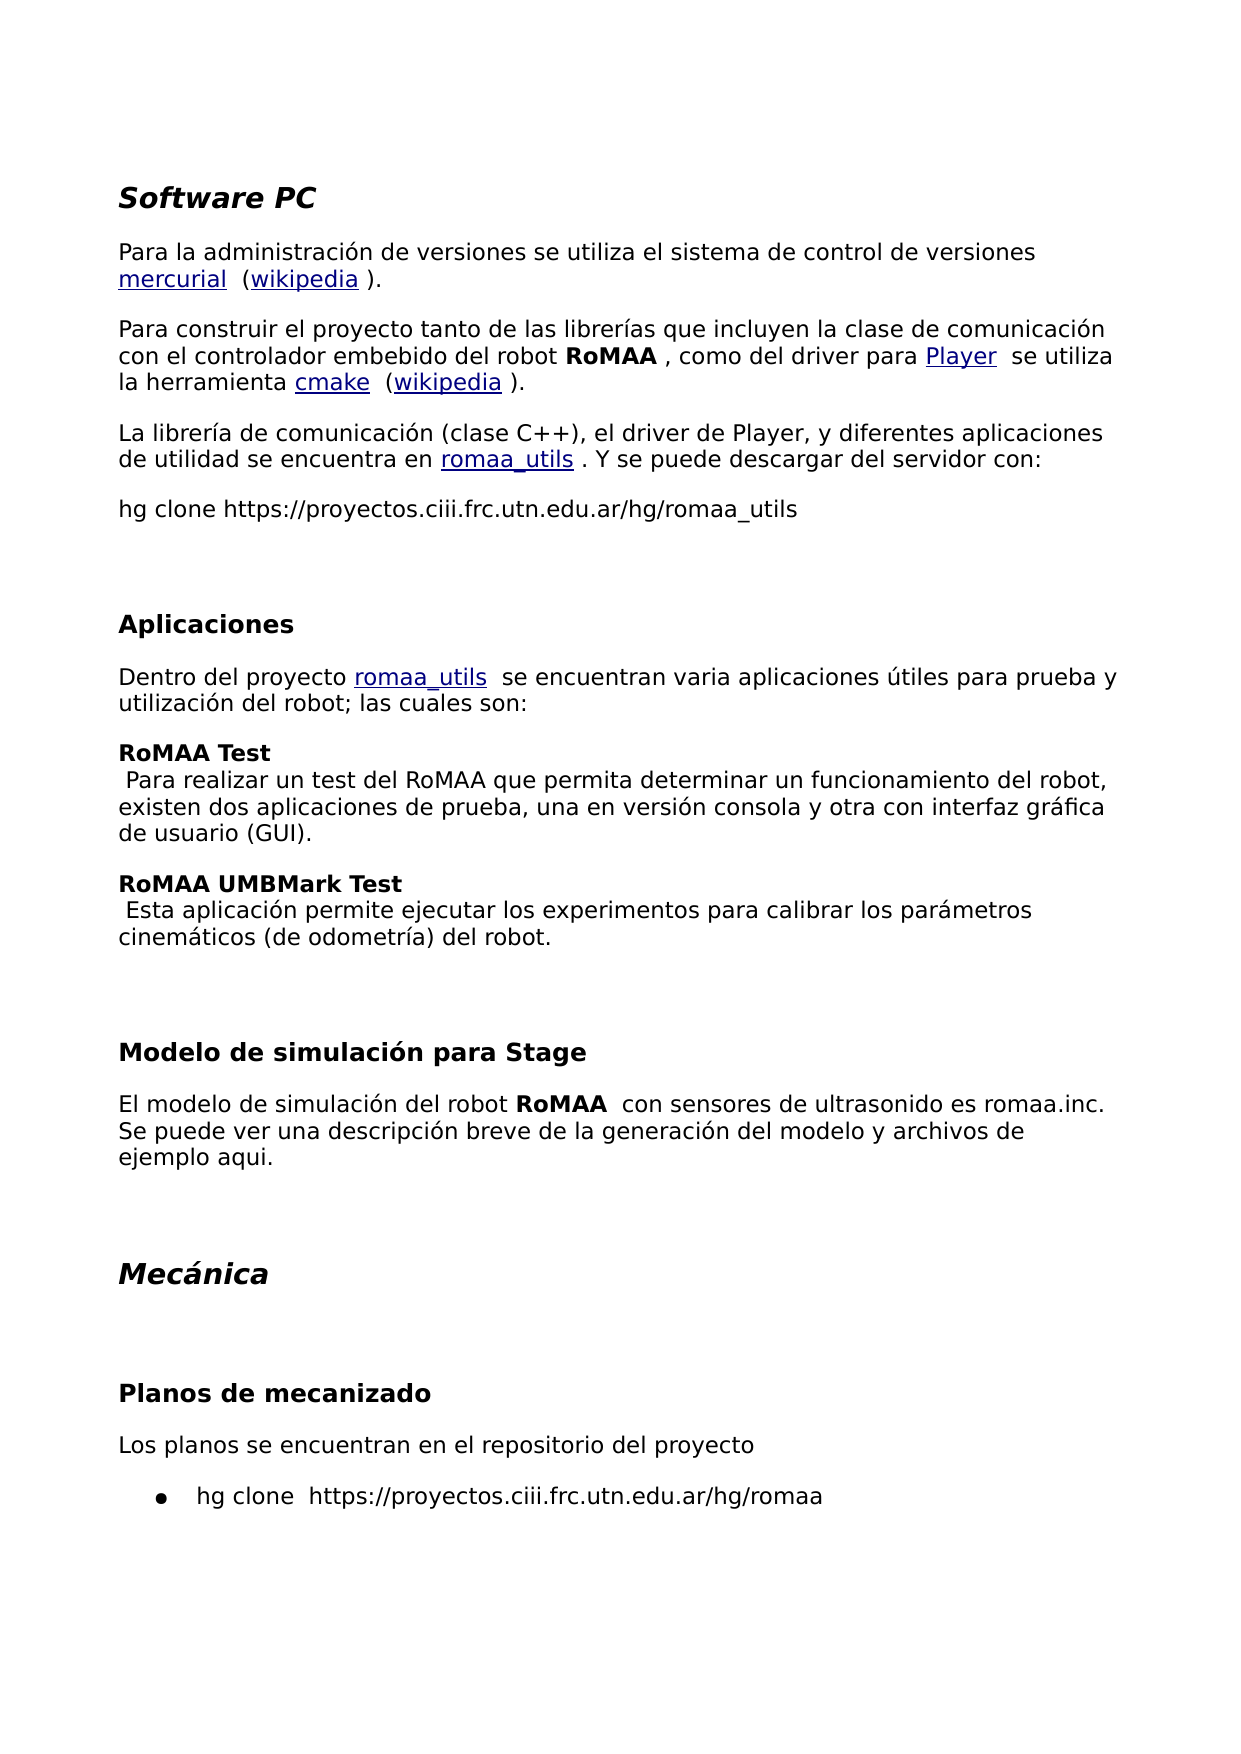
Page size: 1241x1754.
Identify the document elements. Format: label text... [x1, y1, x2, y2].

text hg clone https://proyectos.ciii.frc.utn.edu.ar/hg/romaa_utils [118, 497, 1122, 523]
subtitle Modelo de simulación para Stage [118, 1038, 1122, 1067]
text RoMAA Test Para realizar un test del RoMAA que permita determinar un funcionamiento del robot, existen dos aplicaciones de prueba, una en versión consola y otra con interfaz gráfica de usuario (GUI). [118, 741, 1122, 847]
text El modelo de simulación del robot RoMAA con sensores de ultrasonido es romaa.inc. Se puede ver una descripción breve de la generación del modelo y archivos de ejemplo aqui. [118, 1091, 1122, 1171]
list hg clone https://proyectos.ciii.frc.utn.edu.ar/hg/romaa [153, 1483, 1122, 1509]
text Dentro del proyecto romaa_utils se encuentran varia aplicaciones útiles para prueba y utilización del robot; las cuales son: [118, 664, 1122, 717]
text RoMAA UMBMark Test Esta aplicación permite ejecutar los experimentos para calibrar los parámetros cinemáticos (de odometría) del robot. [118, 871, 1122, 951]
text Para la administración de versiones se utiliza el sistema de control de versiones mercurial (wikipedia ). [118, 239, 1122, 293]
subtitle Planos de mecanizado [118, 1379, 1122, 1408]
text La librería de comunicación (clase C++), el driver de Player, y diferentes aplicaciones de utilidad se encuentra en romaa_utils . Y se puede descargar del servidor con: [118, 420, 1122, 473]
subtitle Mecánica [118, 1258, 1122, 1292]
subtitle Aplicaciones [118, 610, 1122, 639]
subtitle Software PC [118, 182, 1122, 215]
text Para construir el proyecto tanto de las librerías que incluyen la clase de comunicación con el controlador embebido del robot RoMAA , como del driver para Player se utiliza la herramienta cmake (wikipedia ). [118, 316, 1122, 396]
text Los planos se encuentran en el repositorio del proyecto [118, 1433, 1122, 1459]
